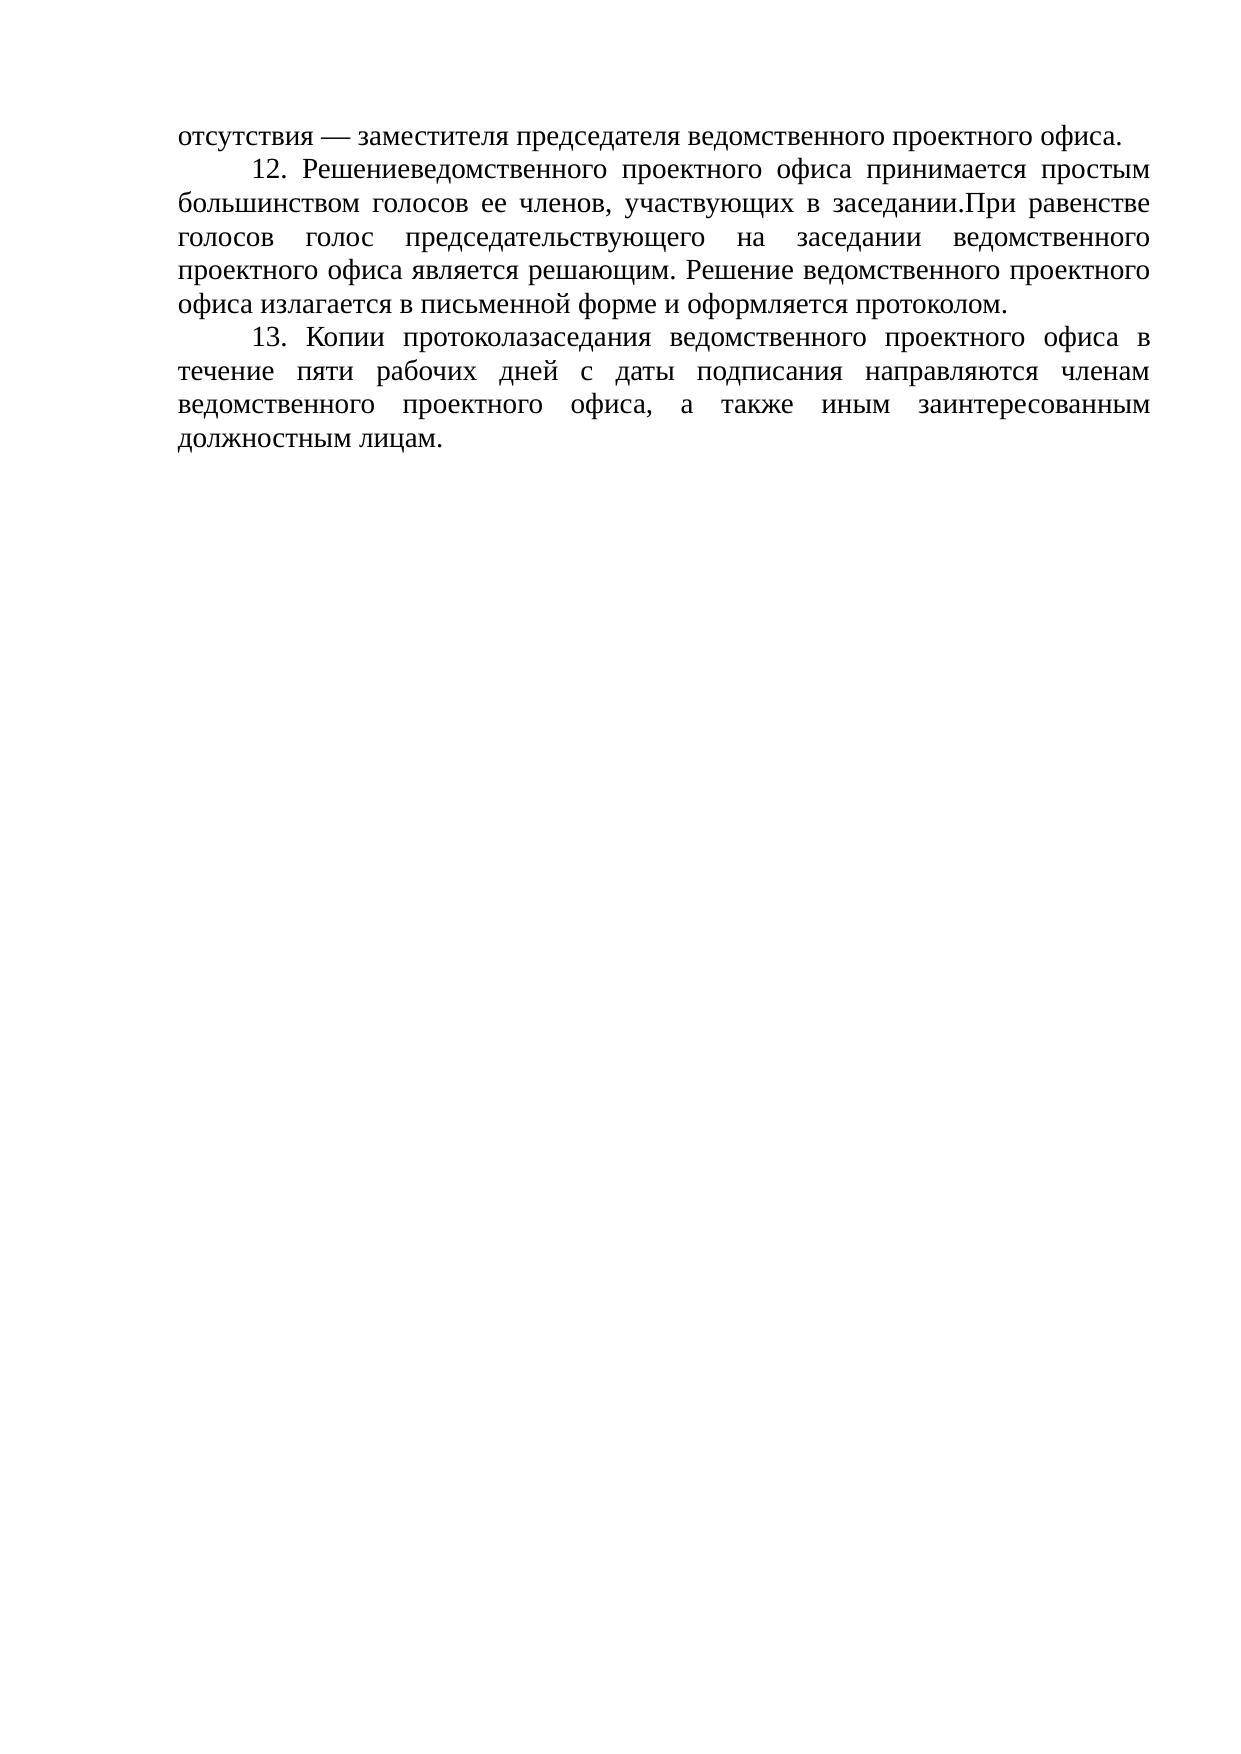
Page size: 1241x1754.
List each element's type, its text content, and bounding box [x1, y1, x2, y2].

text отсутствия — заместителя председателя ведомственного проектного офиса. [178, 118, 1151, 152]
text 13. Копии протоколазаседания ведомственного проектного офиса в течение пяти рабочих дней с даты подписания направляются членам ведомственного проектного офиса, а также иным заинтересованным должностным лицам. [178, 319, 1151, 453]
text 12. Решениеведомственного проектного офиса принимается простым большинством голосов ее членов, участвующих в заседании.При равенстве голосов голос председательствующего на заседании ведомственного проектного офиса является решающим. Решение ведомственного проектного офиса излагается в письменной форме и оформляется протоколом. [178, 152, 1151, 319]
